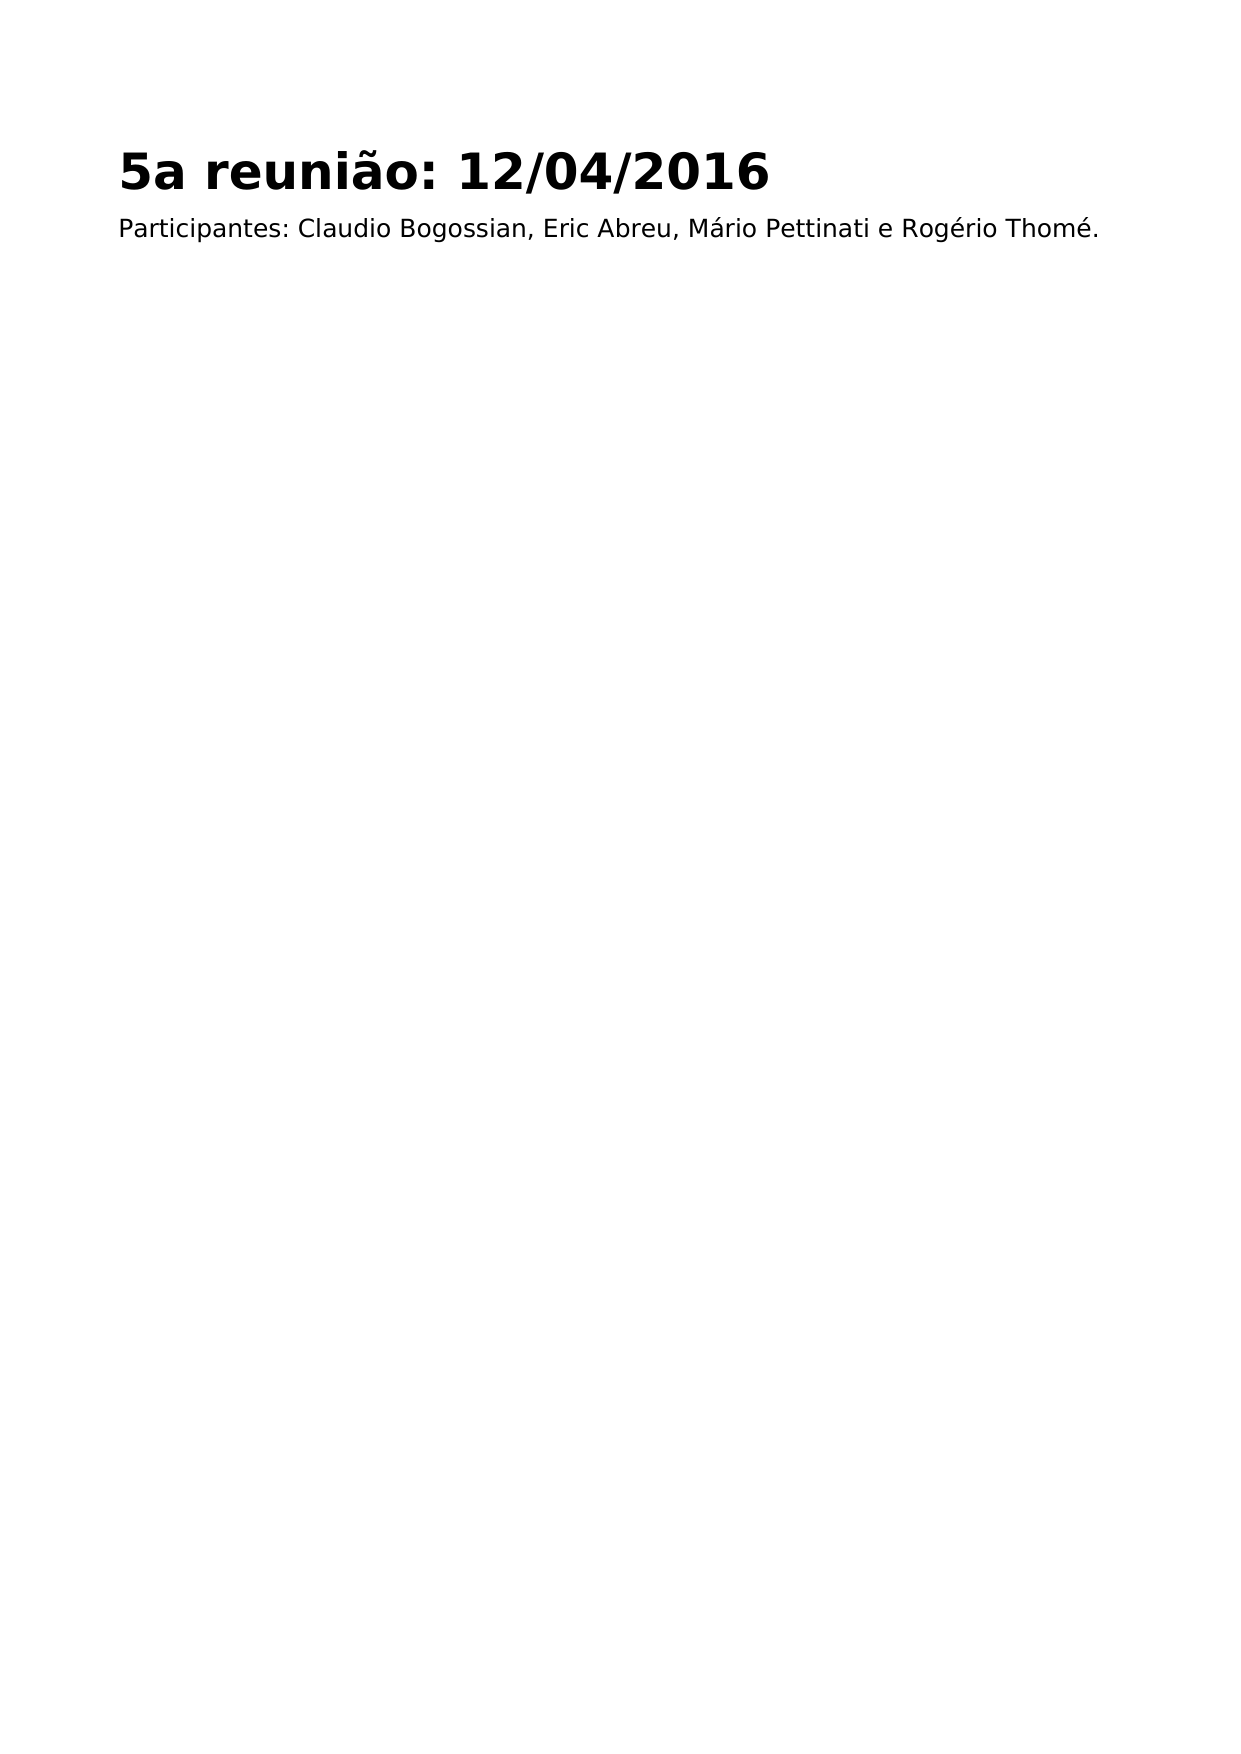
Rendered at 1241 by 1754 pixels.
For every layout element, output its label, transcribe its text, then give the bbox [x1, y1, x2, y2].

subtitle 5a reunião: 12/04/2016 [118, 143, 1122, 201]
text Participantes: Claudio Bogossian, Eric Abreu, Mário Pettinati e Rogério Thomé. [118, 214, 1122, 243]
